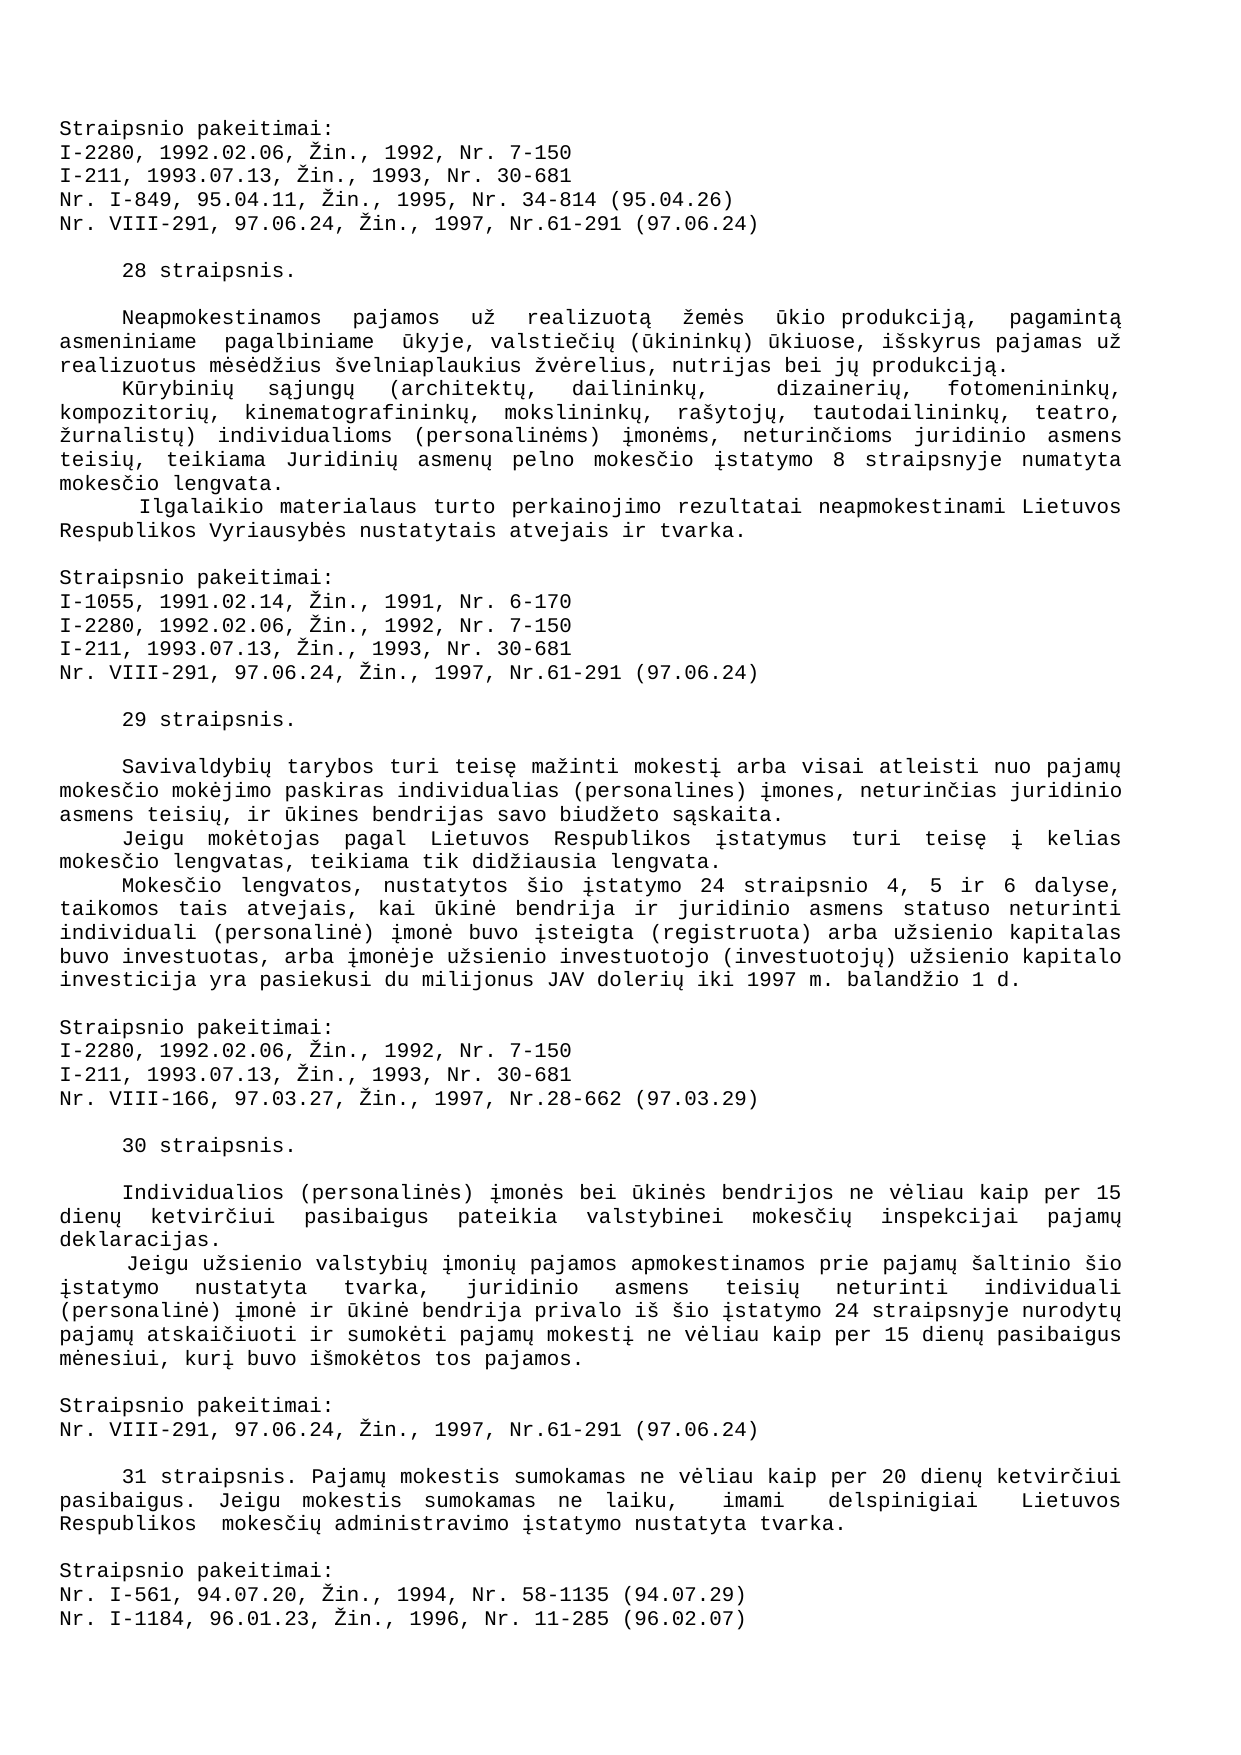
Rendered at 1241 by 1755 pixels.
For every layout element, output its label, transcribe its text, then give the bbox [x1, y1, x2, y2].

text 29 straipsnis. [59, 709, 1122, 733]
text 28 straipsnis. [59, 260, 1122, 284]
text Straipsnio pakeitimai: [59, 1395, 1122, 1419]
text Nr. VIII-291, 97.06.24, Žin., 1997, Nr.61-291 (97.06.24) [59, 1419, 1122, 1442]
text Savivaldybių tarybos turi teisę mažinti mokestį arba visai atleisti nuo pajamų mokesčio mokėjimo paskiras individualias (personalines) įmones, neturinčias juridinio asmens teisių, ir ūkines bendrijas savo biudžeto sąskaita. [59, 757, 1122, 827]
text Ilgalaikio materialaus turto perkainojimo rezultatai neapmokestinami Lietuvos Respublikos Vyriausybės nustatytais atvejais ir tvarka. [59, 496, 1122, 544]
text I-211, 1993.07.13, Žin., 1993, Nr. 30-681 [59, 638, 1122, 662]
text Neapmokestinamos pajamos už realizuotą žemės ūkio produkciją, pagamintą asmeniniame pagalbiniame ūkyje, valstiečių (ūkininkų) ūkiuose, išskyrus pajamas už realizuotus mėsėdžius švelniaplaukius žvėrelius, nutrijas bei jų produkciją. [59, 307, 1122, 378]
text Nr. I-1184, 96.01.23, Žin., 1996, Nr. 11-285 (96.02.07) [59, 1608, 1122, 1631]
text Nr. I-849, 95.04.11, Žin., 1995, Nr. 34-814 (95.04.26) [59, 189, 1122, 213]
text 30 straipsnis. [59, 1135, 1122, 1158]
text 31 straipsnis. Pajamų mokestis sumokamas ne vėliau kaip per 20 dienų ketvirčiui pasibaigus. Jeigu mokestis sumokamas ne laiku, imami delspinigiai Lietuvos Respublikos mokesčių administravimo įstatymo nustatyta tvarka. [59, 1466, 1122, 1537]
text Kūrybinių sąjungų (architektų, dailininkų, dizainerių, fotomenininkų, kompozitorių, kinematografininkų, mokslininkų, rašytojų, tautodailininkų, teatro, žurnalistų) individualioms (personalinėms) įmonėms, neturinčioms juridinio asmens teisių, teikiama Juridinių asmenų pelno mokesčio įstatymo 8 straipsnyje numatyta mokesčio lengvata. [59, 378, 1122, 496]
text Nr. VIII-291, 97.06.24, Žin., 1997, Nr.61-291 (97.06.24) [59, 662, 1122, 686]
text I-2280, 1992.02.06, Žin., 1992, Nr. 7-150 [59, 142, 1122, 165]
text I-211, 1993.07.13, Žin., 1993, Nr. 30-681 [59, 165, 1122, 189]
text I-1055, 1991.02.14, Žin., 1991, Nr. 6-170 [59, 591, 1122, 615]
text I-211, 1993.07.13, Žin., 1993, Nr. 30-681 [59, 1064, 1122, 1088]
text Mokesčio lengvatos, nustatytos šio įstatymo 24 straipsnio 4, 5 ir 6 dalyse, taikomos tais atvejais, kai ūkinė bendrija ir juridinio asmens statuso neturinti individuali (personalinė) įmonė buvo įsteigta (registruota) arba užsienio kapitalas buvo investuotas, arba įmonėje užsienio investuotojo (investuotojų) užsienio kapitalo investicija yra pasiekusi du milijonus JAV dolerių iki 1997 m. balandžio 1 d. [59, 875, 1122, 993]
text Straipsnio pakeitimai: [59, 1017, 1122, 1040]
text I-2280, 1992.02.06, Žin., 1992, Nr. 7-150 [59, 615, 1122, 638]
text Jeigu užsienio valstybių įmonių pajamos apmokestinamos prie pajamų šaltinio šio įstatymo nustatyta tvarka, juridinio asmens teisių neturinti individuali (personalinė) įmonė ir ūkinė bendrija privalo iš šio įstatymo 24 straipsnyje nurodytų pajamų atskaičiuoti ir sumokėti pajamų mokestį ne vėliau kaip per 15 dienų pasibaigus mėnesiui, kurį buvo išmokėtos tos pajamos. [59, 1253, 1122, 1371]
text I-2280, 1992.02.06, Žin., 1992, Nr. 7-150 [59, 1040, 1122, 1064]
text Nr. VIII-291, 97.06.24, Žin., 1997, Nr.61-291 (97.06.24) [59, 213, 1122, 236]
text Straipsnio pakeitimai: [59, 567, 1122, 591]
text Nr. VIII-166, 97.03.27, Žin., 1997, Nr.28-662 (97.03.29) [59, 1088, 1122, 1111]
text Jeigu mokėtojas pagal Lietuvos Respublikos įstatymus turi teisę į kelias mokesčio lengvatas, teikiama tik didžiausia lengvata. [59, 827, 1122, 875]
text Individualios (personalinės) įmonės bei ūkinės bendrijos ne vėliau kaip per 15 dienų ketvirčiui pasibaigus pateikia valstybinei mokesčių inspekcijai pajamų deklaracijas. [59, 1182, 1122, 1253]
text Nr. I-561, 94.07.20, Žin., 1994, Nr. 58-1135 (94.07.29) [59, 1584, 1122, 1608]
text Straipsnio pakeitimai: [59, 1561, 1122, 1584]
text Straipsnio pakeitimai: [59, 118, 1122, 142]
